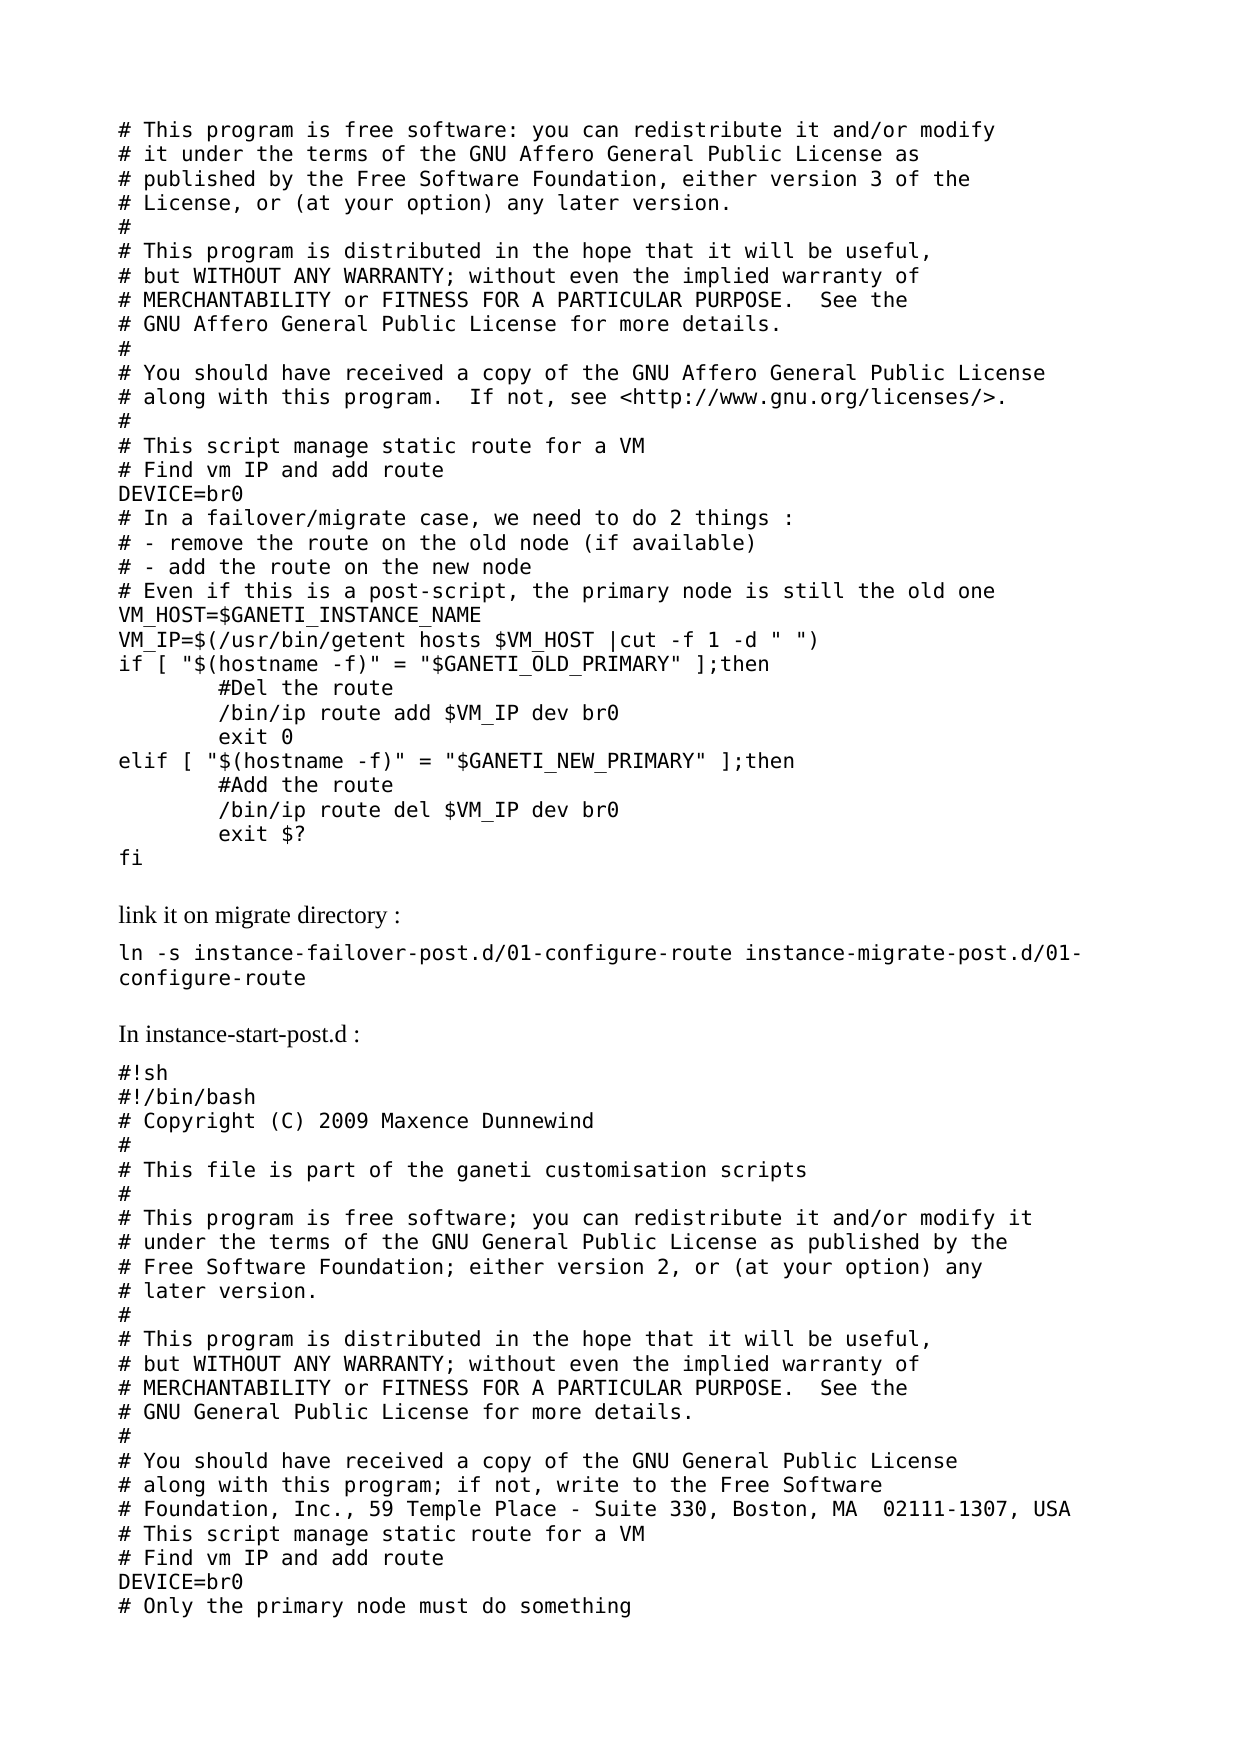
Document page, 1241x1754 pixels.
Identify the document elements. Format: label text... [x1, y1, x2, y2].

text /bin/ip route add $VM_IP dev br0 [118, 701, 1122, 725]
text # This script manage static route for a VM [118, 1522, 1122, 1546]
text /bin/ip route del $VM_IP dev br0 [118, 798, 1122, 822]
text # In a failover/migrate case, we need to do 2 things : [118, 506, 1122, 531]
text exit 0 [118, 725, 1122, 749]
text #!/bin/bash [118, 1085, 1122, 1109]
text # This program is free software; you can redistribute it and/or modify it [118, 1206, 1122, 1230]
text # Foundation, Inc., 59 Temple Place - Suite 330, Boston, MA 02111-1307, USA [118, 1497, 1122, 1522]
text # it under the terms of the GNU Affero General Public License as [118, 142, 1122, 167]
text link it on migrate directory : [118, 900, 1122, 929]
text # Even if this is a post-script, the primary node is still the old one [118, 579, 1122, 603]
text # but WITHOUT ANY WARRANTY; without even the implied warranty of [118, 264, 1122, 288]
text # [118, 1424, 1122, 1449]
text ln -s instance-failover-post.d/01-configure-route instance-migrate-post.d/01-configure-route [118, 941, 1122, 990]
text fi [118, 846, 1122, 871]
text # This file is part of the ganeti customisation scripts [118, 1158, 1122, 1182]
text # MERCHANTABILITY or FITNESS FOR A PARTICULAR PURPOSE. See the [118, 1376, 1122, 1400]
text # GNU Affero General Public License for more details. [118, 312, 1122, 337]
text # This program is distributed in the hope that it will be useful, [118, 1327, 1122, 1352]
text DEVICE=br0 [118, 482, 1122, 506]
text # [118, 337, 1122, 361]
text # Copyright (C) 2009 Maxence Dunnewind [118, 1109, 1122, 1133]
text # [118, 215, 1122, 239]
text # later version. [118, 1279, 1122, 1303]
text # You should have received a copy of the GNU Affero General Public License [118, 361, 1122, 385]
text # - add the route on the new node [118, 555, 1122, 579]
text DEVICE=br0 [118, 1570, 1122, 1594]
text # along with this program; if not, write to the Free Software [118, 1473, 1122, 1497]
text # but WITHOUT ANY WARRANTY; without even the implied warranty of [118, 1352, 1122, 1376]
text # Only the primary node must do something [118, 1594, 1122, 1619]
text # along with this program. If not, see <http://www.gnu.org/licenses/>. [118, 385, 1122, 409]
text # Find vm IP and add route [118, 1546, 1122, 1570]
text # published by the Free Software Foundation, either version 3 of the [118, 167, 1122, 191]
text # This script manage static route for a VM [118, 434, 1122, 458]
text exit $? [118, 822, 1122, 846]
text VM_HOST=$GANETI_INSTANCE_NAME [118, 603, 1122, 628]
text # This program is distributed in the hope that it will be useful, [118, 239, 1122, 264]
text # under the terms of the GNU General Public License as published by the [118, 1230, 1122, 1255]
text #Add the route [118, 773, 1122, 798]
text # [118, 409, 1122, 434]
text elif [ "$(hostname -f)" = "$GANETI_NEW_PRIMARY" ];then [118, 749, 1122, 773]
text # MERCHANTABILITY or FITNESS FOR A PARTICULAR PURPOSE. See the [118, 288, 1122, 312]
text # You should have received a copy of the GNU General Public License [118, 1449, 1122, 1473]
text # License, or (at your option) any later version. [118, 191, 1122, 215]
text # This program is free software: you can redistribute it and/or modify [118, 118, 1122, 142]
text # [118, 1133, 1122, 1158]
text In instance-start-post.d : [118, 1019, 1122, 1048]
text #!sh [118, 1061, 1122, 1085]
text # Free Software Foundation; either version 2, or (at your option) any [118, 1255, 1122, 1279]
text # GNU General Public License for more details. [118, 1400, 1122, 1424]
text if [ "$(hostname -f)" = "$GANETI_OLD_PRIMARY" ];then [118, 652, 1122, 676]
text # Find vm IP and add route [118, 458, 1122, 482]
text VM_IP=$(/usr/bin/getent hosts $VM_HOST |cut -f 1 -d " ") [118, 628, 1122, 652]
text # [118, 1182, 1122, 1206]
text # - remove the route on the old node (if available) [118, 531, 1122, 555]
text #Del the route [118, 676, 1122, 701]
text # [118, 1303, 1122, 1327]
